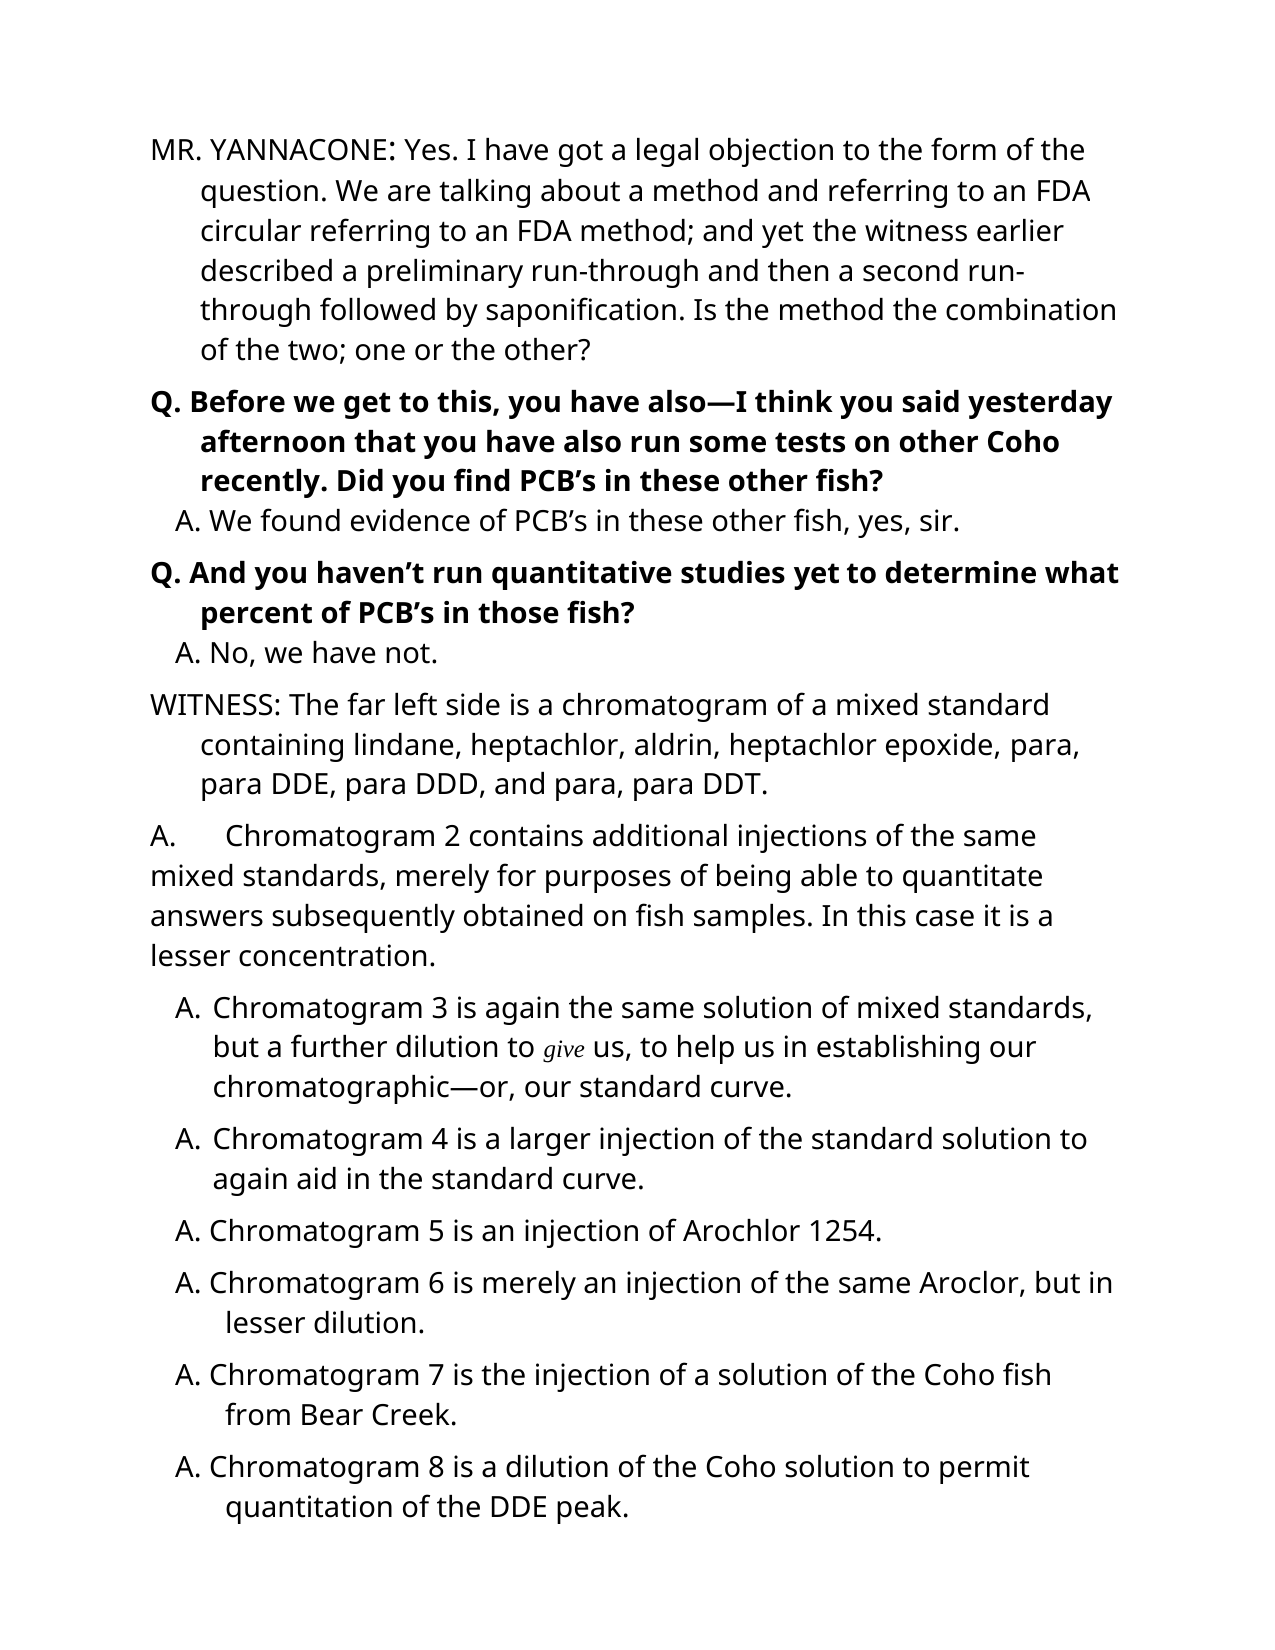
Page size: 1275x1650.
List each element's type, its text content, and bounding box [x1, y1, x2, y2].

text A. Chromatogram 6 is merely an injection of the same Aroclor, but in lesser dilution. [175, 1263, 1125, 1342]
list Chromatogram 2 contains additional injections of the same mixed standards, merely for purposes of being able to quantitate answers subsequently obtained on fish samples. In this case it is a lesser concentration. [150, 816, 1125, 974]
text A. Chromatogram 8 is a dilution of the Coho solution to permit quantitation of the DDE peak. [175, 1446, 1125, 1526]
text A. No, we have not. [175, 632, 1125, 672]
text Q. And you haven’t run quantitative studies yet to determine what percent of PCB’s in those fish? [150, 553, 1125, 632]
list Chromatogram 3 is again the same solution of mixed standards, but a further dilution to give us, to help us in establishing our chromatographic—or, our standard curve. [175, 987, 1125, 1106]
text A. Chromatogram 7 is the injection of a solution of the Coho fish from Bear Creek. [175, 1354, 1125, 1434]
text MR. YANNACONE: Yes. I have got a legal objection to the form of the question. We are talking about a method and referring to an FDA circular referring to an FDA method; and yet the witness earlier described a preliminary run-through and then a second run-through followed by saponification. Is the method the combination of the two; one or the other? [150, 125, 1125, 369]
text Q. Before we get to this, you have also—I think you said yesterday afternoon that you have also run some tests on other Coho recently. Did you find PCB’s in these other fish? [150, 381, 1125, 500]
list Chromatogram 4 is a larger injection of the standard solution to again aid in the standard curve. [175, 1118, 1125, 1198]
text WITNESS: The far left side is a chromatogram of a mixed standard containing lindane, heptachlor, aldrin, heptachlor epoxide, para, para DDE, para DDD, and para, para DDT. [150, 684, 1125, 803]
text A. Chromatogram 5 is an injection of Arochlor 1254. [175, 1210, 1125, 1250]
text A. We found evidence of PCB’s in these other fish, yes, sir. [175, 500, 1125, 540]
